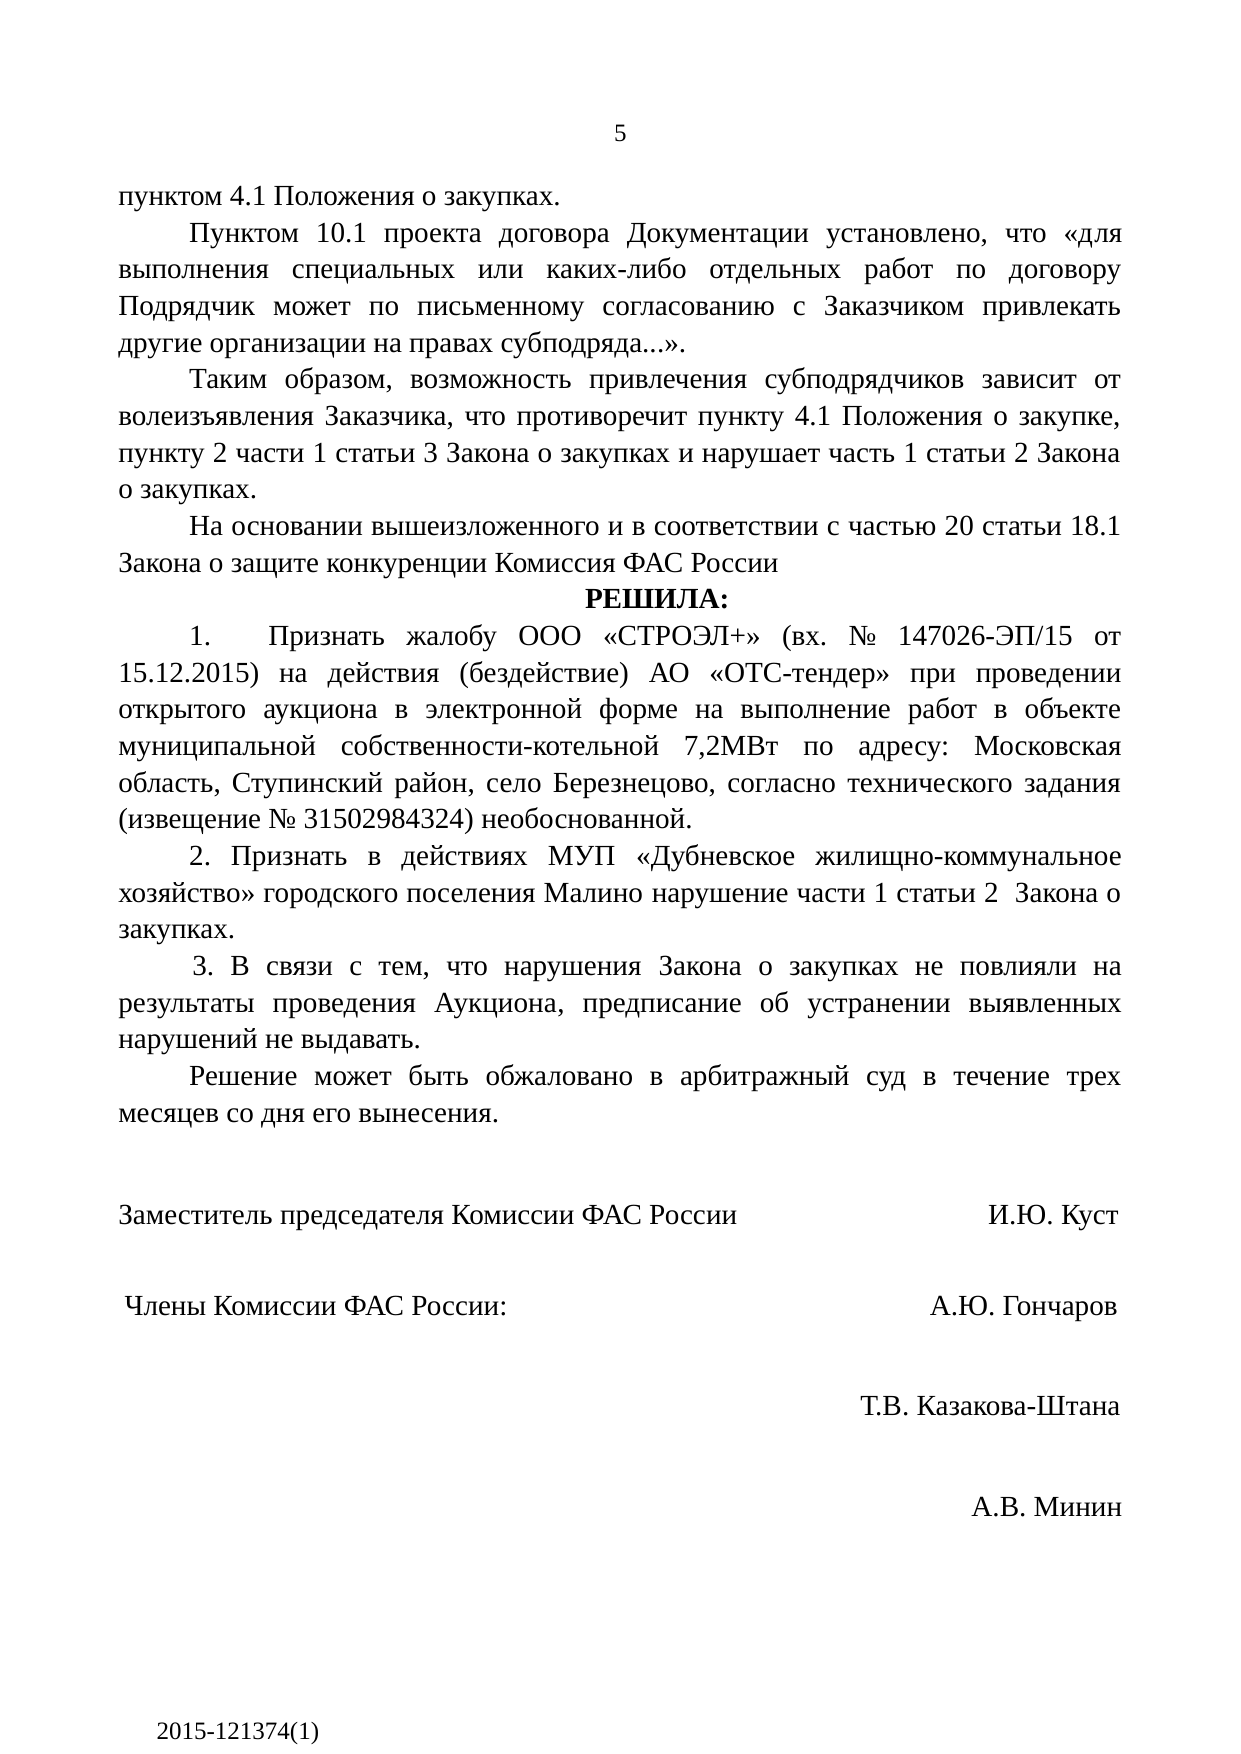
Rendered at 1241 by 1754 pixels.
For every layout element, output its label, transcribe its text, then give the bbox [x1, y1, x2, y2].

text А.В. Минин [118, 1489, 1122, 1523]
list Признать жалобу ООО «СТРОЭЛ+» (вх. № 147026-ЭП/15 от 15.12.2015) на действия (бездействие) АО «ОТС-тендер» при проведении открытого аукциона в электронной форме на выполнение работ в объекте муниципальной собственности-котельной 7,2МВт по адресу: Московская область, Ступинский район, село Березнецово, согласно технического задания (извещение № 31502984324) необоснованной. [118, 616, 1122, 836]
text РЕШИЛА: [118, 580, 1122, 616]
text Заместитель председателя Комиссии ФАС России И.Ю. Куст [118, 1197, 1122, 1230]
text пунктом 4.1 Положения о закупках. [118, 176, 1122, 213]
text Т.В. Казакова-Штана [118, 1388, 1122, 1422]
text Решение может быть обжаловано в арбитражный суд в течение трех месяцев со дня его вынесения. [118, 1056, 1122, 1130]
text На основании вышеизложенного и в соответствии с частью 20 статьи 18.1 Закона о защите конкуренции Комиссия ФАС России [118, 506, 1122, 580]
text Пунктом 10.1 проекта договора Документации установлено, что «для выполнения специальных или каких-либо отдельных работ по договору Подрядчик может по письменному согласованию с Заказчиком привлекать другие организации на правах субподряда...». [118, 213, 1122, 360]
text 3. В связи с тем, что нарушения Закона о закупках не повлияли на результаты проведения Аукциона, предписание об устранении выявленных нарушений не выдавать. [118, 946, 1122, 1056]
text 2. Признать в действиях МУП «Дубневское жилищно-коммунальное хозяйство» городского поселения Малино нарушение части 1 статьи 2 Закона о закупках. [118, 836, 1122, 946]
text Члены Комиссии ФАС России: А.Ю. Гончаров [118, 1288, 1122, 1321]
text Таким образом, возможность привлечения субподрядчиков зависит от волеизъявления Заказчика, что противоречит пункту 4.1 Положения о закупке, пункту 2 части 1 статьи 3 Закона о закупках и нарушает часть 1 статьи 2 Закона о закупках. [118, 360, 1122, 506]
